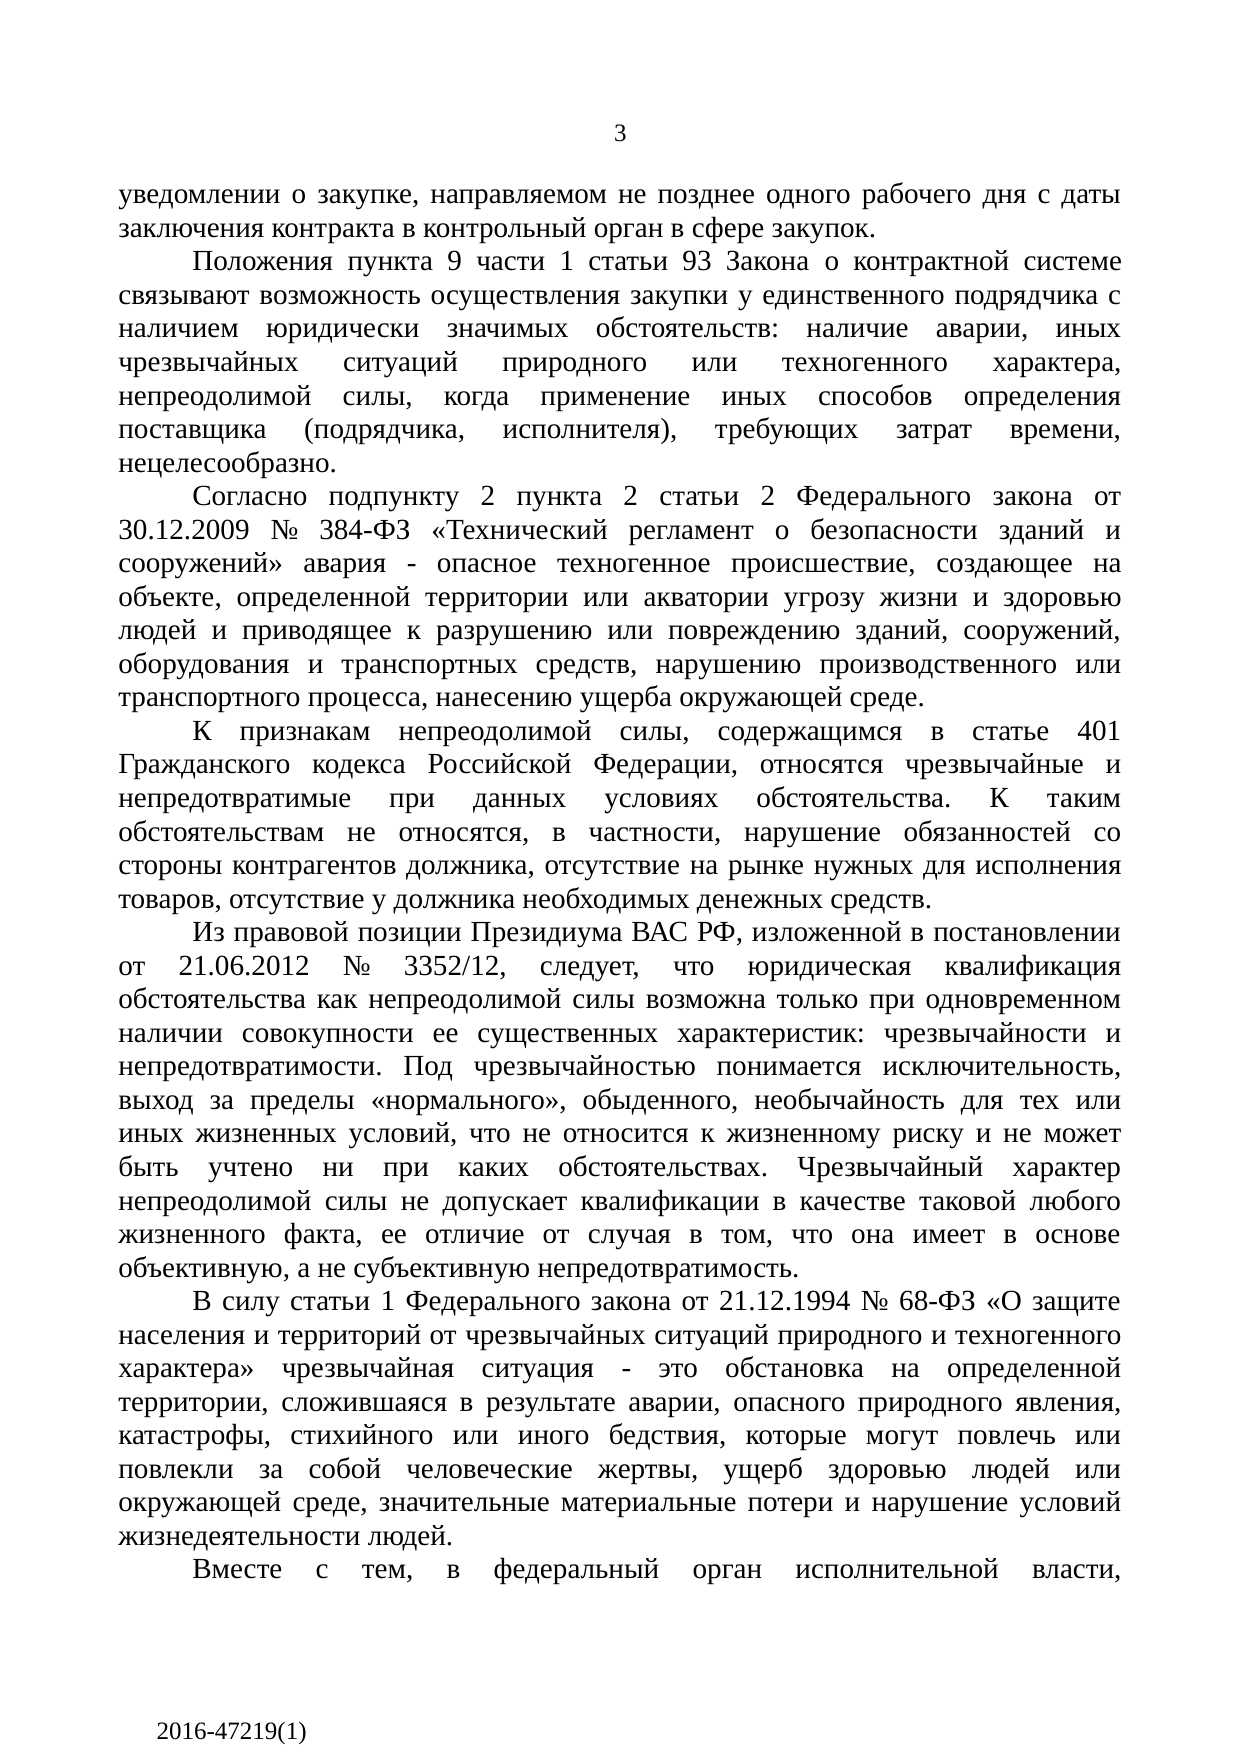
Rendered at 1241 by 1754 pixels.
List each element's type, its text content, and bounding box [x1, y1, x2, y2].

text Вместе с тем, в федеральный орган исполнительной власти, [118, 1552, 1122, 1585]
text уведомлении о закупке, направляемом не позднее одного рабочего дня с даты заключения контракта в контрольный орган в сфере закупок. [118, 176, 1122, 243]
text Согласно подпункту 2 пункта 2 статьи 2 Федерального закона от 30.12.2009 № 384-ФЗ «Технический регламент о безопасности зданий и сооружений» авария - опасное техногенное происшествие, создающее на объекте, определенной территории или акватории угрозу жизни и здоровью людей и приводящее к разрушению или повреждению зданий, сооружений, оборудования и транспортных средств, нарушению производственного или транспортного процесса, нанесению ущерба окружающей среде. [118, 478, 1122, 713]
text Из правовой позиции Президиума ВАС РФ, изложенной в постановлении от 21.06.2012 № 3352/12, следует, что юридическая квалификация обстоятельства как непреодолимой силы возможна только при одновременном наличии совокупности ее существенных характеристик: чрезвычайности и непредотвратимости. Под чрезвычайностью понимается исключительность, выход за пределы «нормального», обыденного, необычайность для тех или иных жизненных условий, что не относится к жизненному риску и не может быть учтено ни при каких обстоятельствах. Чрезвычайный характер непреодолимой силы не допускает квалификации в качестве таковой любого жизненного факта, ее отличие от случая в том, что она имеет в основе объективную, а не субъективную непредотвратимость. [118, 914, 1122, 1283]
text В силу статьи 1 Федерального закона от 21.12.1994 № 68-ФЗ «О защите населения и территорий от чрезвычайных ситуаций природного и техногенного характера» чрезвычайная ситуация - это обстановка на определенной территории, сложившаяся в результате аварии, опасного природного явления, катастрофы, стихийного или иного бедствия, которые могут повлечь или повлекли за собой человеческие жертвы, ущерб здоровью людей или окружающей среде, значительные материальные потери и нарушение условий жизнедеятельности людей. [118, 1283, 1122, 1552]
text Положения пункта 9 части 1 статьи 93 Закона о контрактной системе связывают возможность осуществления закупки у единственного подрядчика с наличием юридически значимых обстоятельств: наличие аварии, иных чрезвычайных ситуаций природного или техногенного характера, непреодолимой силы, когда применение иных способов определения поставщика (подрядчика, исполнителя), требующих затрат времени, нецелесообразно. [118, 243, 1122, 478]
text К признакам непреодолимой силы, содержащимся в статье 401 Гражданского кодекса Российской Федерации, относятся чрезвычайные и непредотвратимые при данных условиях обстоятельства. К таким обстоятельствам не относятся, в частности, нарушение обязанностей со стороны контрагентов должника, отсутствие на рынке нужных для исполнения товаров, отсутствие у должника необходимых денежных средств. [118, 713, 1122, 914]
